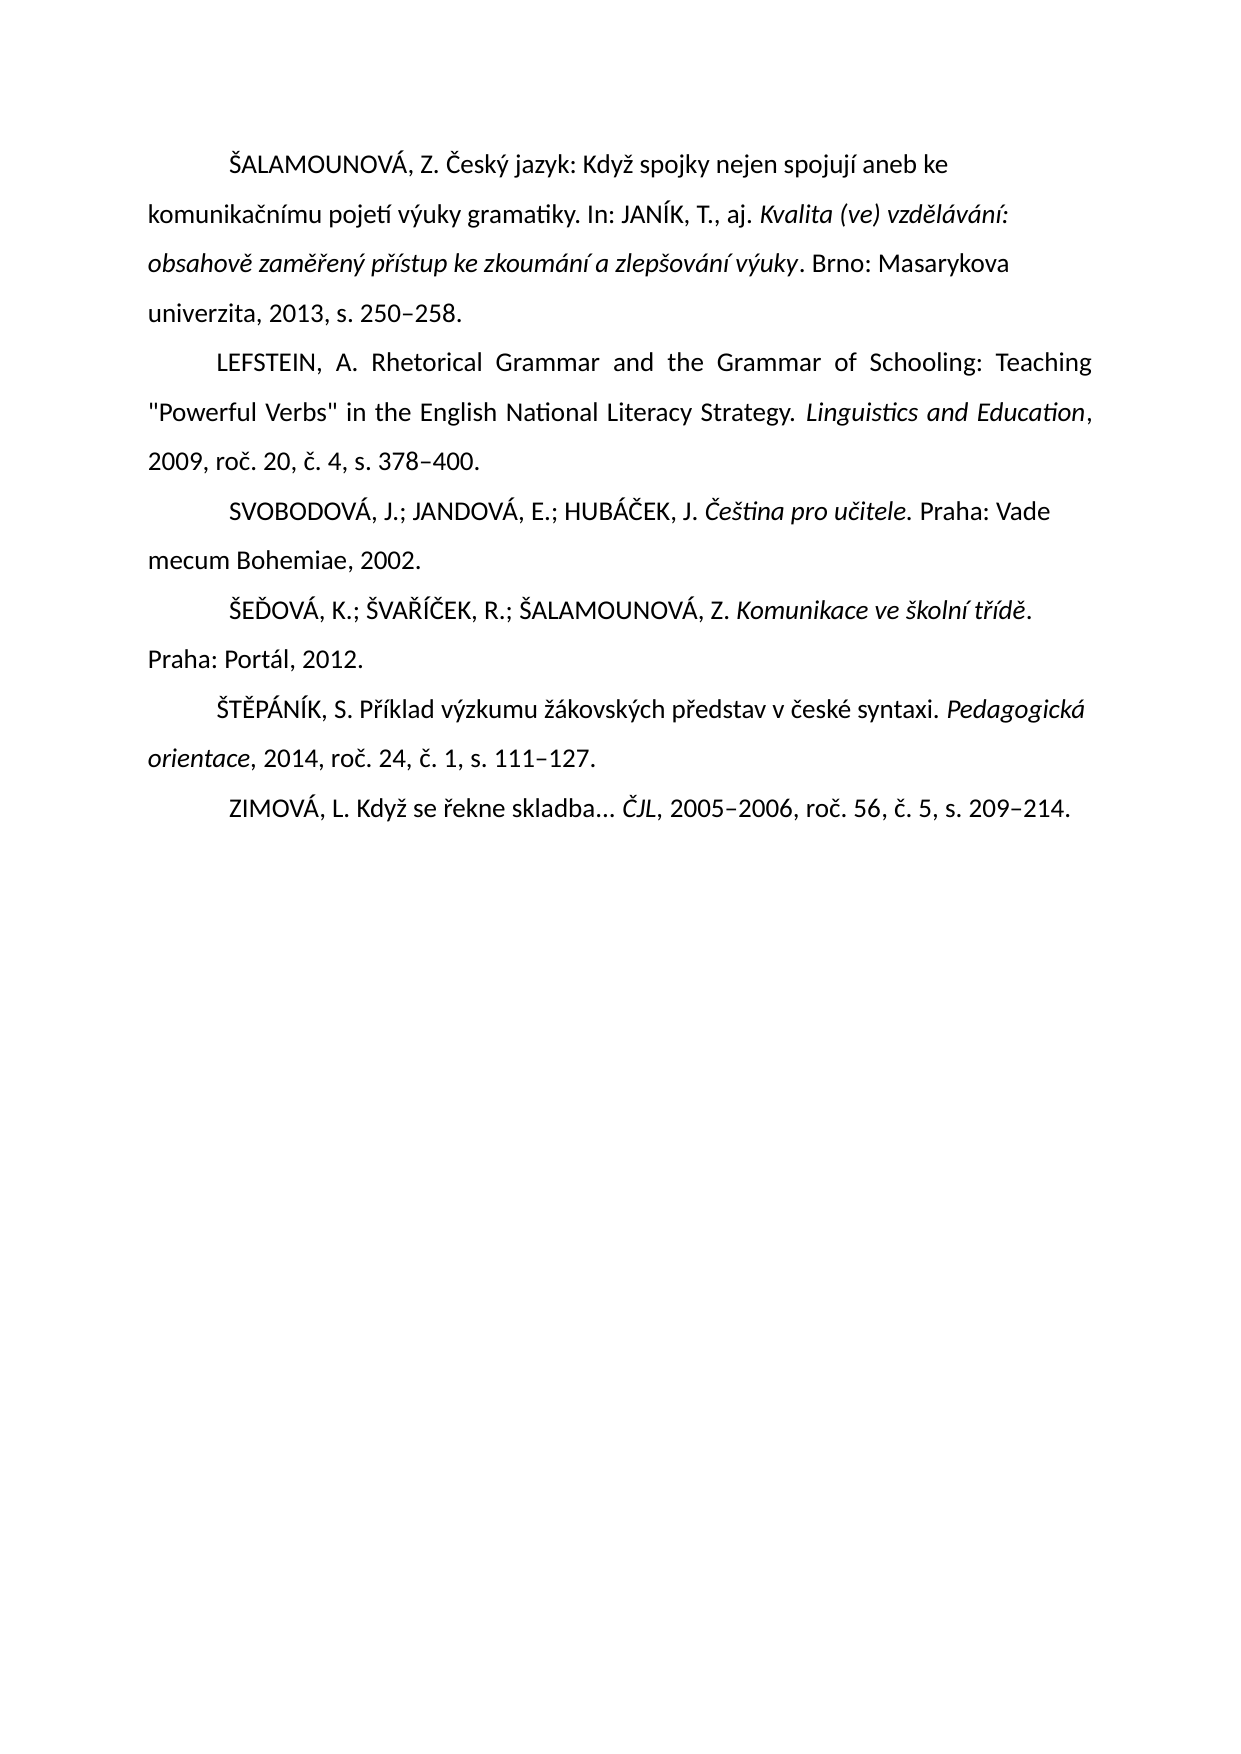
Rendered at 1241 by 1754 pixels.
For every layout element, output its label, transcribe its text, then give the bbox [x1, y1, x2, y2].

text ZIMOVÁ, L. Když se řekne skladba... ČJL, 2005–2006, roč. 56, č. 5, s. 209–214. [148, 791, 1093, 824]
text ŠALAMOUNOVÁ, Z. Český jazyk: Když spojky nejen spojují aneb ke komunikačnímu pojetí výuky gramatiky. In: JANÍK, T., aj. Kvalita (ve) vzdělávání: obsahově zaměřený přístup ke zkoumání a zlepšování výuky. Brno: Masarykova univerzita, 2013, s. 250–258. [148, 148, 1093, 329]
text LEFSTEIN, A. Rhetorical Grammar and the Grammar of Schooling: Teaching "Powerful Verbs" in the English National Literacy Strategy. Linguistics and Education, 2009, roč. 20, č. 4, s. 378–400. [148, 346, 1093, 477]
text ŠTĚPÁNÍK, S. Příklad výzkumu žákovských představ v české syntaxi. Pedagogická orientace, 2014, roč. 24, č. 1, s. 111–127. [148, 692, 1093, 774]
text ŠEĎOVÁ, K.; ŠVAŘÍČEK, R.; ŠALAMOUNOVÁ, Z. Komunikace ve školní třídě. Praha: Portál, 2012. [148, 593, 1093, 675]
text SVOBODOVÁ, J.; JANDOVÁ, E.; HUBÁČEK, J. Čeština pro učitele. Praha: Vade mecum Bohemiae, 2002. [148, 494, 1093, 576]
